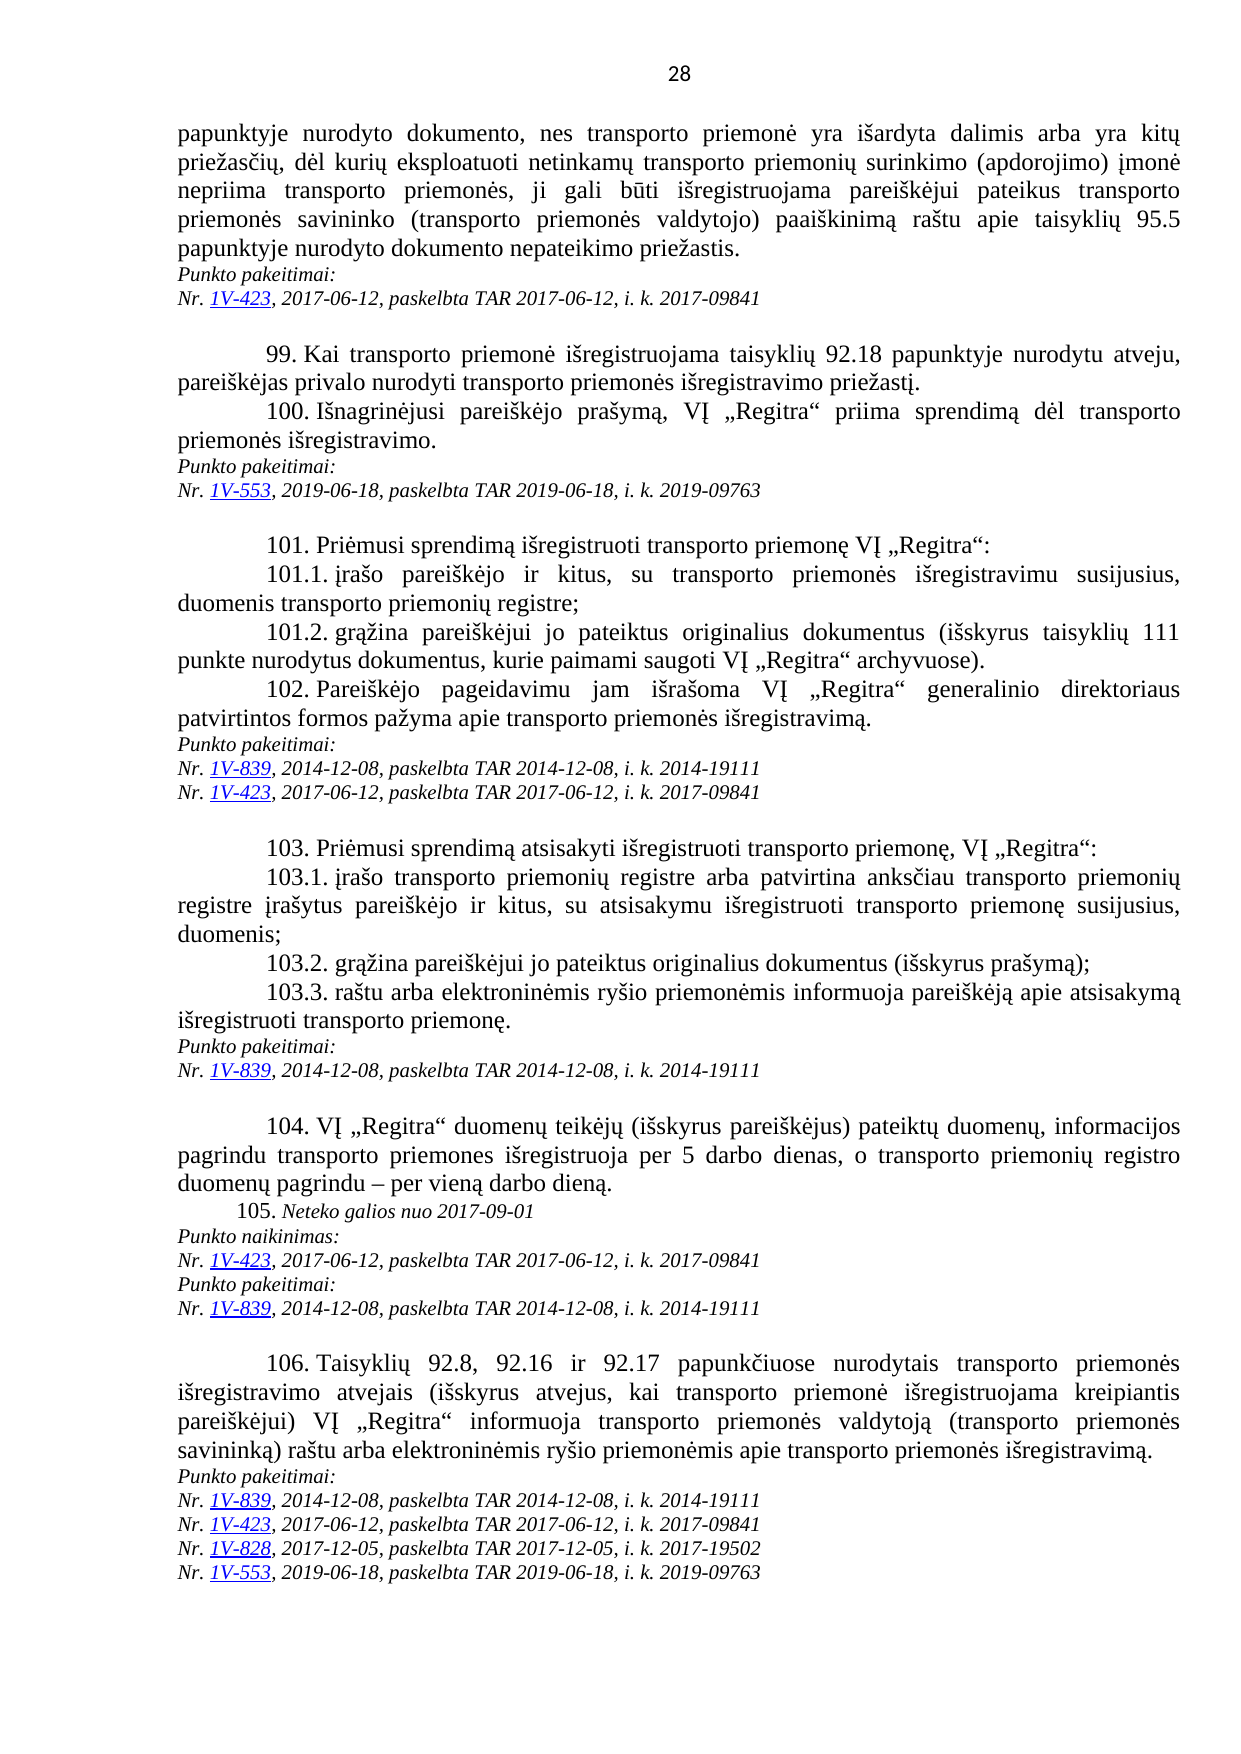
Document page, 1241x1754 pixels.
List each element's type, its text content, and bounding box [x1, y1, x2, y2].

text Nr. 1V-828, 2017-12-05, paskelbta TAR 2017-12-05, i. k. 2017-19502 [177, 1536, 1181, 1560]
text Punkto pakeitimai: [177, 1034, 1181, 1058]
text Punkto pakeitimai: [177, 1463, 1181, 1488]
text 103.3. raštu arba elektroninėmis ryšio priemonėmis informuoja pareiškėją apie atsisakymą išregistruoti transporto priemonę. [177, 977, 1181, 1034]
text 101.2. grąžina pareiškėjui jo pateiktus originalius dokumentus (išskyrus taisyklių 111 punkte nurodytus dokumentus, kurie paimami saugoti VĮ „Regitra“ archyvuose). [177, 617, 1181, 674]
text 103.2. grąžina pareiškėjui jo pateiktus originalius dokumentus (išskyrus prašymą); [177, 948, 1181, 977]
text 106. Taisyklių 92.8, 92.16 ir 92.17 papunkčiuose nurodytais transporto priemonės išregistravimo atvejais (išskyrus atvejus, kai transporto priemonė išregistruojama kreipiantis pareiškėjui) VĮ „Regitra“ informuoja transporto priemonės valdytoją (transporto priemonės savininką) raštu arba elektroninėmis ryšio priemonėmis apie transporto priemonės išregistravimą. [177, 1348, 1181, 1463]
text 102. Pareiškėjo pageidavimu jam išrašoma VĮ „Regitra“ generalinio direktoriaus patvirtintos formos pažyma apie transporto priemonės išregistravimą. [177, 674, 1181, 732]
text 104. VĮ „Regitra“ duomenų teikėjų (išskyrus pareiškėjus) pateiktų duomenų, informacijos pagrindu transporto priemones išregistruoja per 5 darbo dienas, o transporto priemonių registro duomenų pagrindu – per vieną darbo dieną. [177, 1111, 1181, 1197]
text Nr. 1V-553, 2019-06-18, paskelbta TAR 2019-06-18, i. k. 2019-09763 [177, 1560, 1181, 1584]
text Punkto pakeitimai: [177, 732, 1181, 756]
text Punkto pakeitimai: [177, 1272, 1181, 1296]
text Nr. 1V-839, 2014-12-08, paskelbta TAR 2014-12-08, i. k. 2014-19111 [177, 1488, 1181, 1512]
text Nr. 1V-423, 2017-06-12, paskelbta TAR 2017-06-12, i. k. 2017-09841 [177, 780, 1181, 804]
text Punkto pakeitimai: [177, 454, 1181, 478]
text 103.1. įrašo transporto priemonių registre arba patvirtina anksčiau transporto priemonių registre įrašytus pareiškėjo ir kitus, su atsisakymu išregistruoti transporto priemonę susijusius, duomenis; [177, 862, 1181, 948]
text Punkto naikinimas: [177, 1223, 1181, 1248]
text Nr. 1V-839, 2014-12-08, paskelbta TAR 2014-12-08, i. k. 2014-19111 [177, 756, 1181, 780]
text Nr. 1V-423, 2017-06-12, paskelbta TAR 2017-06-12, i. k. 2017-09841 [177, 286, 1181, 310]
text Nr. 1V-423, 2017-06-12, paskelbta TAR 2017-06-12, i. k. 2017-09841 [177, 1512, 1181, 1536]
text 100. Išnagrinėjusi pareiškėjo prašymą, VĮ „Regitra“ priima sprendimą dėl transporto priemonės išregistravimo. [177, 396, 1181, 454]
text 99. Kai transporto priemonė išregistruojama taisyklių 92.18 papunktyje nurodytu atveju, pareiškėjas privalo nurodyti transporto priemonės išregistravimo priežastį. [177, 339, 1181, 396]
text Punkto pakeitimai: [177, 262, 1181, 286]
text 103. Priėmusi sprendimą atsisakyti išregistruoti transporto priemonę, VĮ „Regitra“: [177, 833, 1181, 862]
text Nr. 1V-423, 2017-06-12, paskelbta TAR 2017-06-12, i. k. 2017-09841 [177, 1248, 1181, 1272]
text Nr. 1V-553, 2019-06-18, paskelbta TAR 2019-06-18, i. k. 2019-09763 [177, 478, 1181, 502]
text 101.1. įrašo pareiškėjo ir kitus, su transporto priemonės išregistravimu susijusius, duomenis transporto priemonių registre; [177, 559, 1181, 617]
text Nr. 1V-839, 2014-12-08, paskelbta TAR 2014-12-08, i. k. 2014-19111 [177, 1296, 1181, 1320]
text 101. Priėmusi sprendimą išregistruoti transporto priemonę VĮ „Regitra“: [177, 531, 1181, 559]
text papunktyje nurodyto dokumento, nes transporto priemonė yra išardyta dalimis arba yra kitų priežasčių, dėl kurių eksploatuoti netinkamų transporto priemonių surinkimo (apdorojimo) įmonė nepriima transporto priemonės, ji gali būti išregistruojama pareiškėjui pateikus transporto priemonės savininko (transporto priemonės valdytojo) paaiškinimą raštu apie taisyklių 95.5 papunktyje nurodyto dokumento nepateikimo priežastis. [177, 118, 1181, 262]
text 105. Neteko galios nuo 2017-09-01 [177, 1197, 1181, 1223]
text Nr. 1V-839, 2014-12-08, paskelbta TAR 2014-12-08, i. k. 2014-19111 [177, 1058, 1181, 1082]
